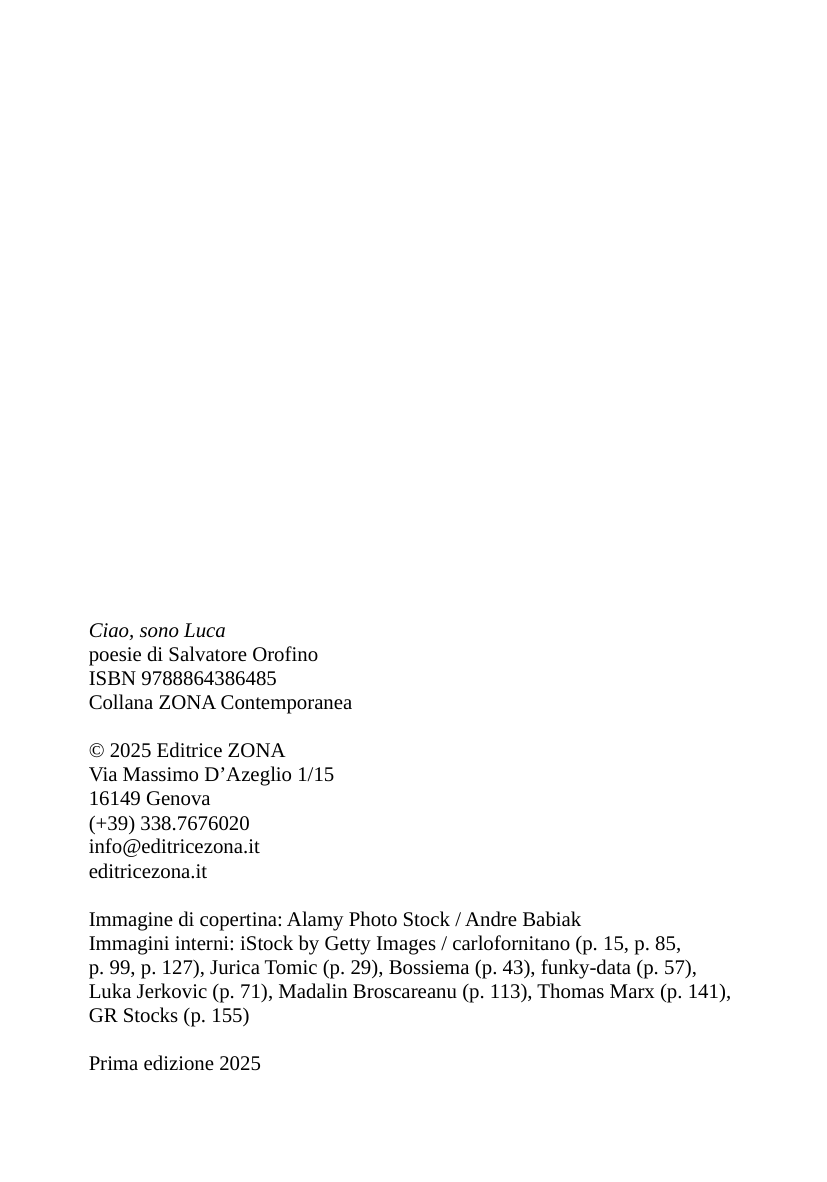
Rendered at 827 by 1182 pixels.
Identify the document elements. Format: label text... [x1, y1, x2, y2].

text p. 99, p. 127), Jurica Tomic (p. 29), Bossiema (p. 43), funky-data (p. 57), [88, 955, 738, 979]
text Immagini interni: iStock by Getty Images / carlofornitano (p. 15, p. 85, [88, 931, 738, 955]
text Luka Jerkovic (p. 71), Madalin Broscareanu (p. 113), Thomas Marx (p. 141), [88, 979, 738, 1003]
text Prima edizione 2025 [88, 1051, 738, 1075]
text Ciao, sono Luca [88, 618, 738, 642]
text ISBN 9788864386485 [88, 666, 738, 690]
text editricezona.it [88, 858, 738, 883]
text poesie di Salvatore Orofino [88, 642, 738, 666]
text (+39) 338.7676020 [88, 810, 738, 834]
text Via Massimo D’Azeglio 1/15 [88, 762, 738, 786]
text Immagine di copertina: Alamy Photo Stock / Andre Babiak [88, 883, 738, 931]
text info@editricezona.it [88, 834, 738, 858]
text GR Stocks (p. 155) [88, 1003, 738, 1027]
text Collana ZONA Contemporanea [88, 690, 738, 714]
text © 2025 Editrice ZONA [88, 738, 738, 762]
text 16149 Genova [88, 786, 738, 810]
